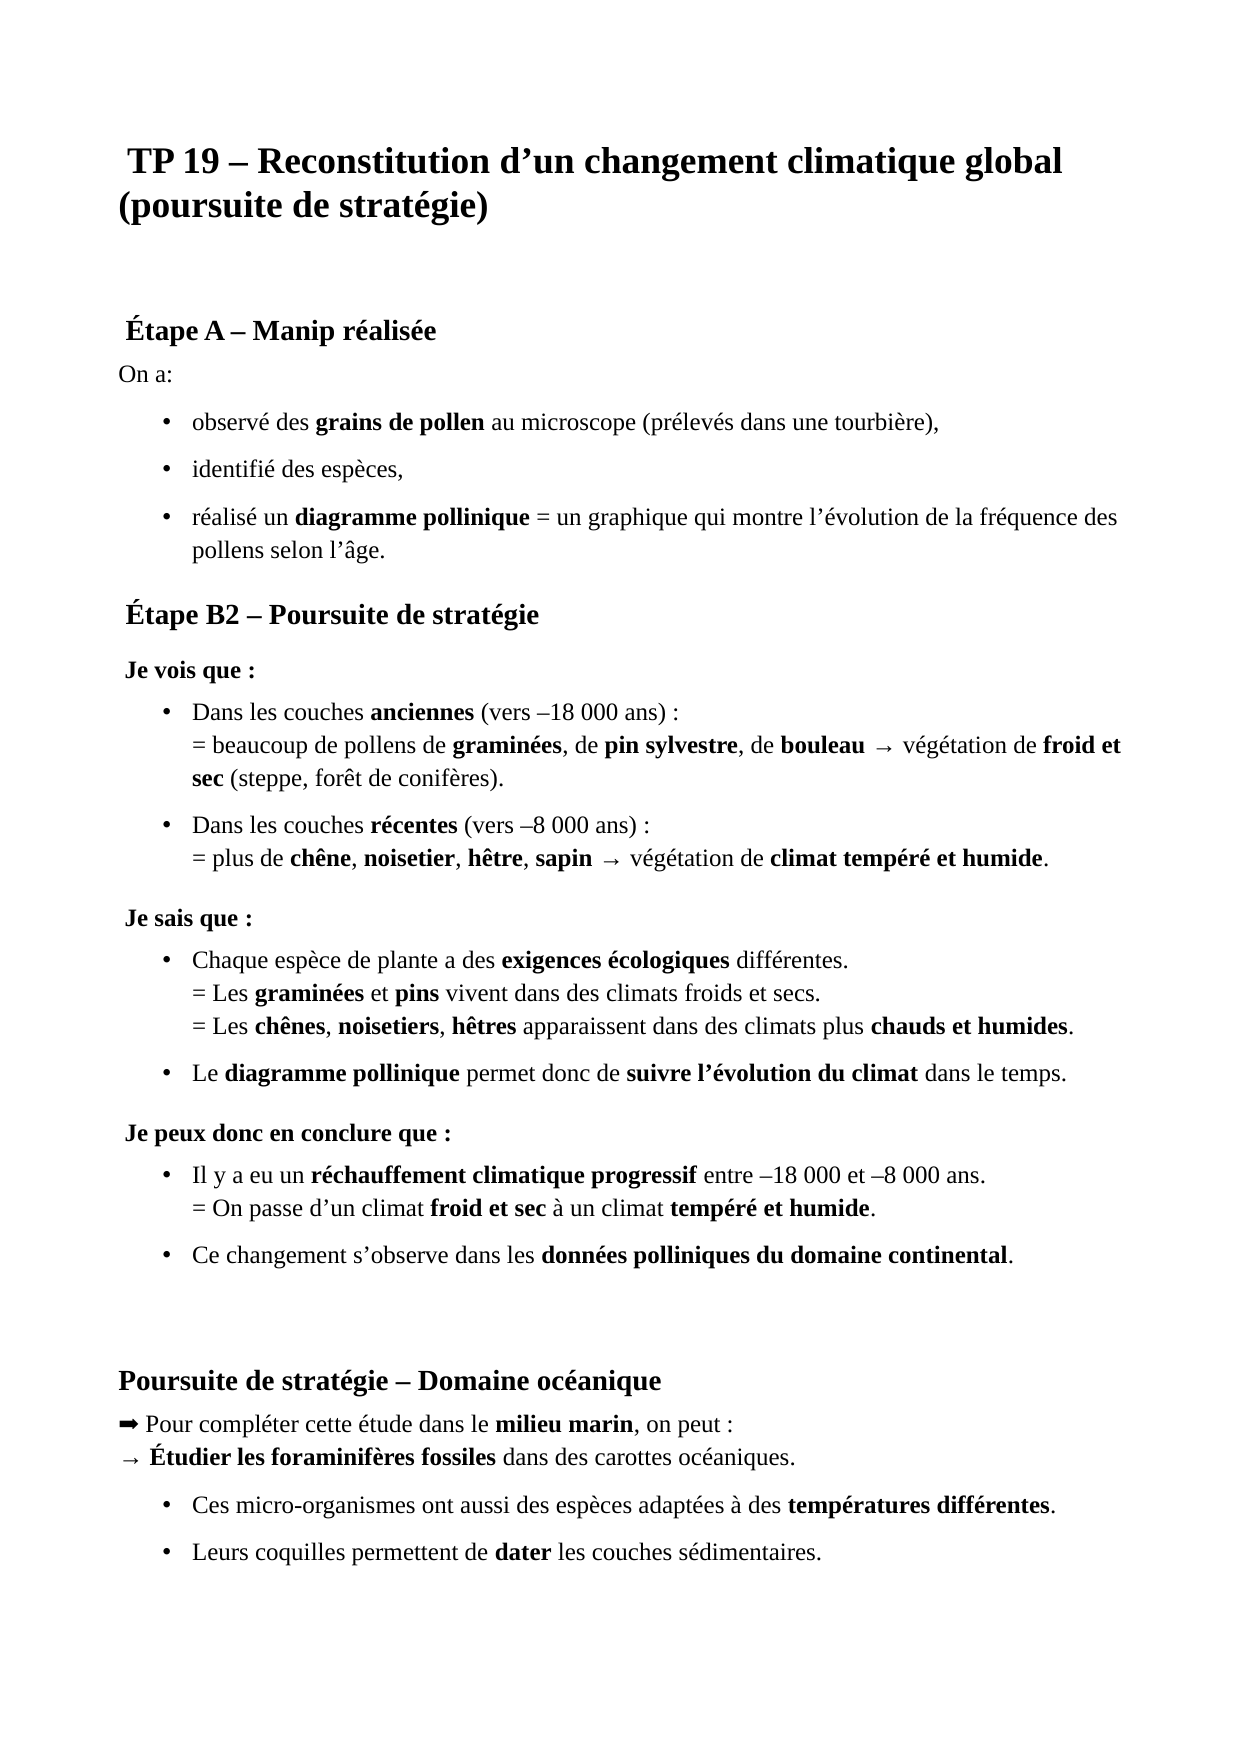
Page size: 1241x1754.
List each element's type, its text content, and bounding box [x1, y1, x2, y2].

list réalisé un diagramme pollinique = un graphique qui montre l’évolution de la fréquence des pollens selon l’âge. [162, 502, 1122, 563]
subtitle Je peux donc en conclure que : [118, 1118, 1122, 1147]
subtitle Je sais que : [118, 903, 1122, 932]
subtitle Je vois que : [118, 656, 1122, 684]
list identifié des espèces, [162, 454, 1122, 483]
list observé des grains de pollen au microscope (prélevés dans une tourbière), [162, 407, 1122, 435]
list Il y a eu un réchauffement climatique progressif entre –18 000 et –8 000 ans. = On passe d’un climat froid et sec à un climat tempéré et humide. [162, 1160, 1122, 1222]
list Dans les couches récentes (vers –8 000 ans) : = plus de chêne, noisetier, hêtre, sapin → végétation de climat tempéré et humide. [162, 810, 1122, 872]
text On a: [118, 359, 1122, 388]
list Leurs coquilles permettent de dater les couches sédimentaires. [162, 1537, 1122, 1566]
list Dans les couches anciennes (vers –18 000 ans) : = beaucoup de pollens de graminées, de pin sylvestre, de bouleau → végétation de froid et sec (steppe, forêt de conifères). [162, 697, 1122, 792]
text ➡️ Pour compléter cette étude dans le milieu marin, on peut : → Étudier les foraminifères fossiles dans des carottes océaniques. [118, 1409, 1122, 1471]
list Chaque espèce de plante a des exigences écologiques différentes. = Les graminées et pins vivent dans des climats froids et secs. = Les chênes, noisetiers, hêtres apparaissent dans des climats plus chauds et humides. [162, 945, 1122, 1039]
list Le diagramme pollinique permet donc de suivre l’évolution du climat dans le temps. [162, 1058, 1122, 1087]
subtitle Poursuite de stratégie – Domaine océanique [118, 1363, 1122, 1397]
subtitle TP 19 – Reconstitution d’un changement climatique global (poursuite de stratégie) [118, 139, 1122, 225]
list Ce changement s’observe dans les données polliniques du domaine continental. [162, 1240, 1122, 1269]
subtitle Étape B2 – Poursuite de stratégie [118, 597, 1122, 631]
subtitle Étape A – Manip réalisée [118, 313, 1122, 346]
list Ces micro-organismes ont aussi des espèces adaptées à des températures différentes. [162, 1490, 1122, 1519]
